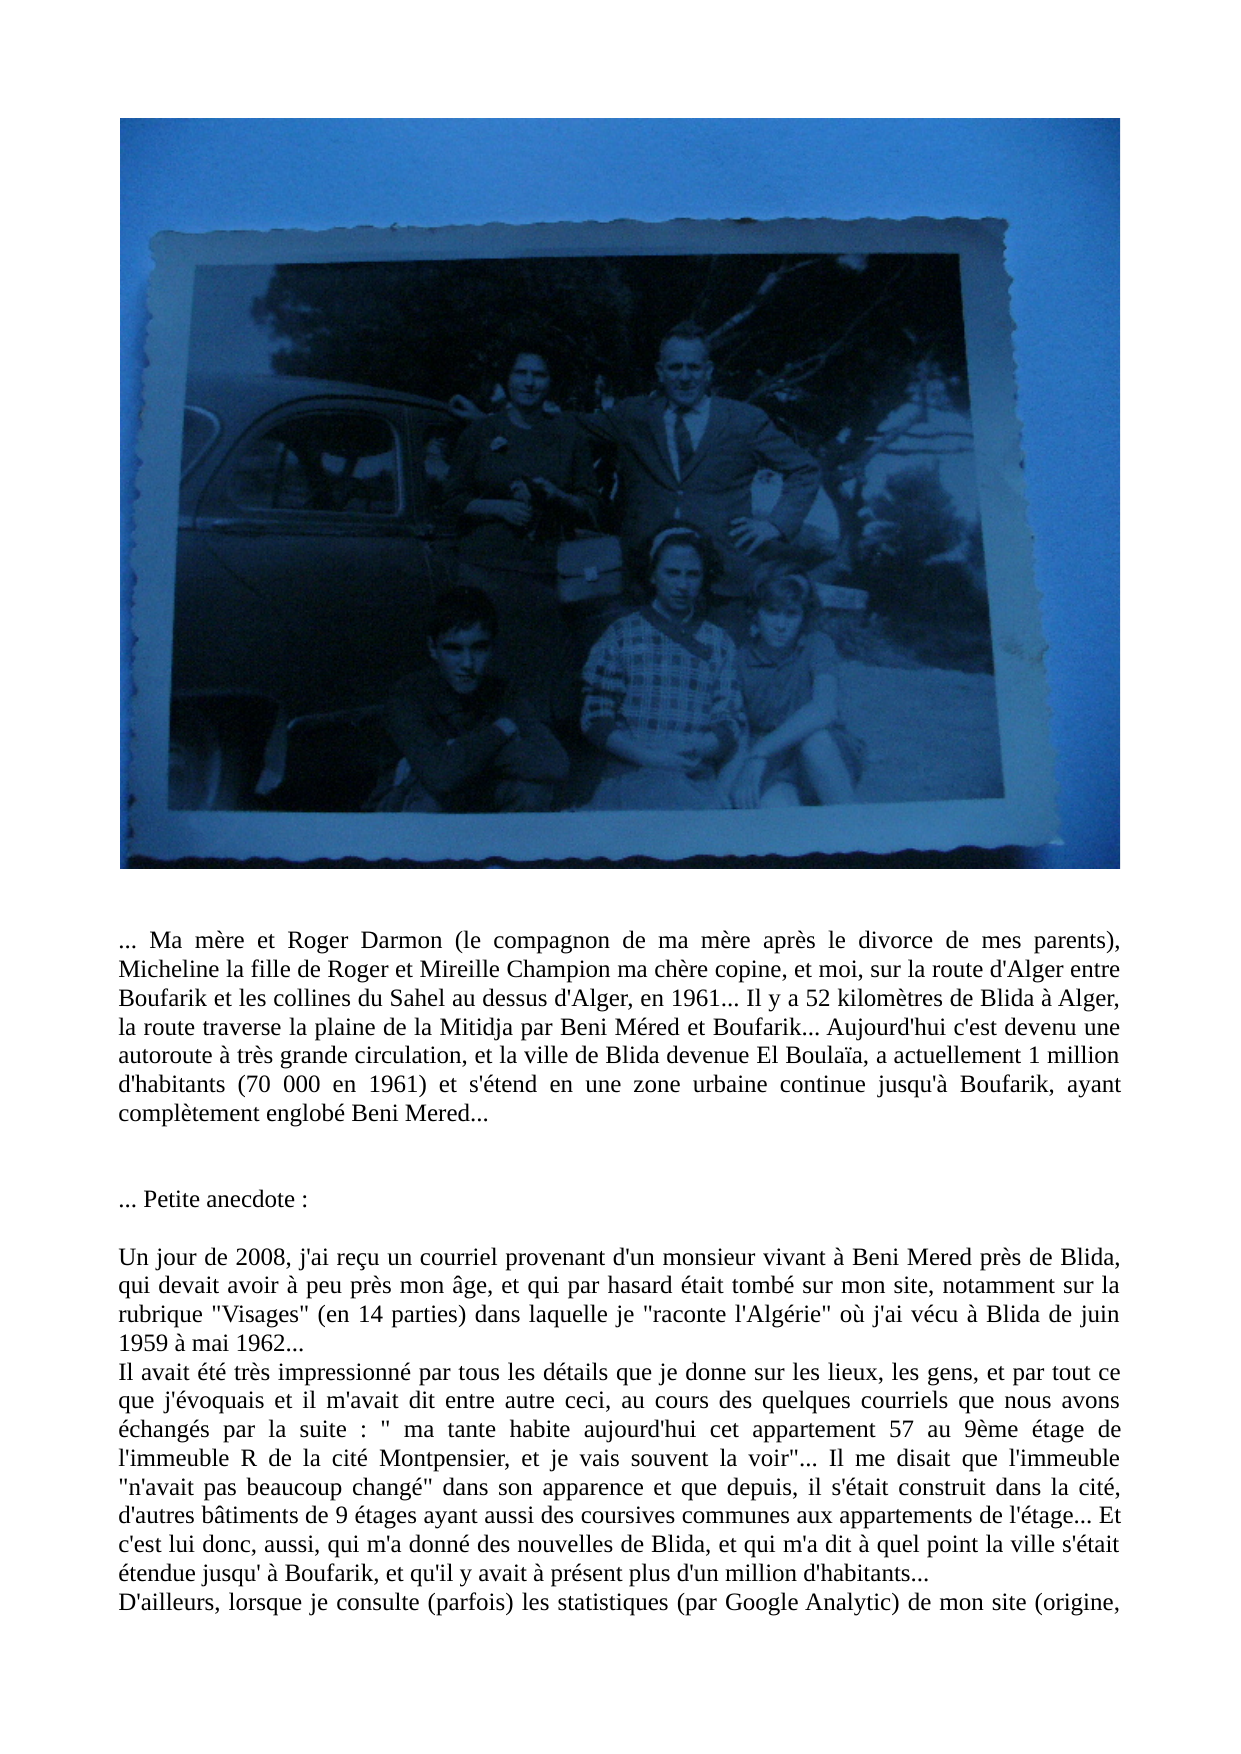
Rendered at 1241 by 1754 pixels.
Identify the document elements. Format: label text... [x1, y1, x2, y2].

text ... Ma mère et Roger Darmon (le compagnon de ma mère après le divorce de mes parents), Micheline la fille de Roger et Mireille Champion ma chère copine, et moi, sur la route d'Alger entre Boufarik et les collines du Sahel au dessus d'Alger, en 1961... Il y a 52 kilomètres de Blida à Alger, la route traverse la plaine de la Mitidja par Beni Méred et Boufarik... Aujourd'hui c'est devenu une autoroute à très grande circulation, et la ville de Blida devenue El Boulaïa, a actuellement 1 million d'habitants (70 000 en 1961) et s'étend en une zone urbaine continue jusqu'à Boufarik, ayant complètement englobé Beni Mered... [118, 926, 1122, 1127]
text Il avait été très impressionné par tous les détails que je donne sur les lieux, les gens, et par tout ce que j'évoquais et il m'avait dit entre autre ceci, au cours des quelques courriels que nous avons échangés par la suite : " ma tante habite aujourd'hui cet appartement 57 au 9ème étage de l'immeuble R de la cité Montpensier, et je vais souvent la voir"... Il me disait que l'immeuble "n'avait pas beaucoup changé" dans son apparence et que depuis, il s'était construit dans la cité, d'autres bâtiments de 9 étages ayant aussi des coursives communes aux appartements de l'étage... Et c'est lui donc, aussi, qui m'a donné des nouvelles de Blida, et qui m'a dit à quel point la ville s'était étendue jusqu' à Boufarik, et qu'il y avait à présent plus d'un million d'habitants... [118, 1357, 1122, 1587]
text Un jour de 2008, j'ai reçu un courriel provenant d'un monsieur vivant à Beni Mered près de Blida, qui devait avoir à peu près mon âge, et qui par hasard était tombé sur mon site, notamment sur la rubrique "Visages" (en 14 parties) dans laquelle je "raconte l'Algérie" où j'ai vécu à Blida de juin 1959 à mai 1962... [118, 1242, 1122, 1357]
text ... Petite anecdote : [118, 1184, 1122, 1213]
text D'ailleurs, lorsque je consulte (parfois) les statistiques (par Google Analytic) de mon site (origine, [118, 1587, 1122, 1616]
picture [120, 118, 1121, 869]
